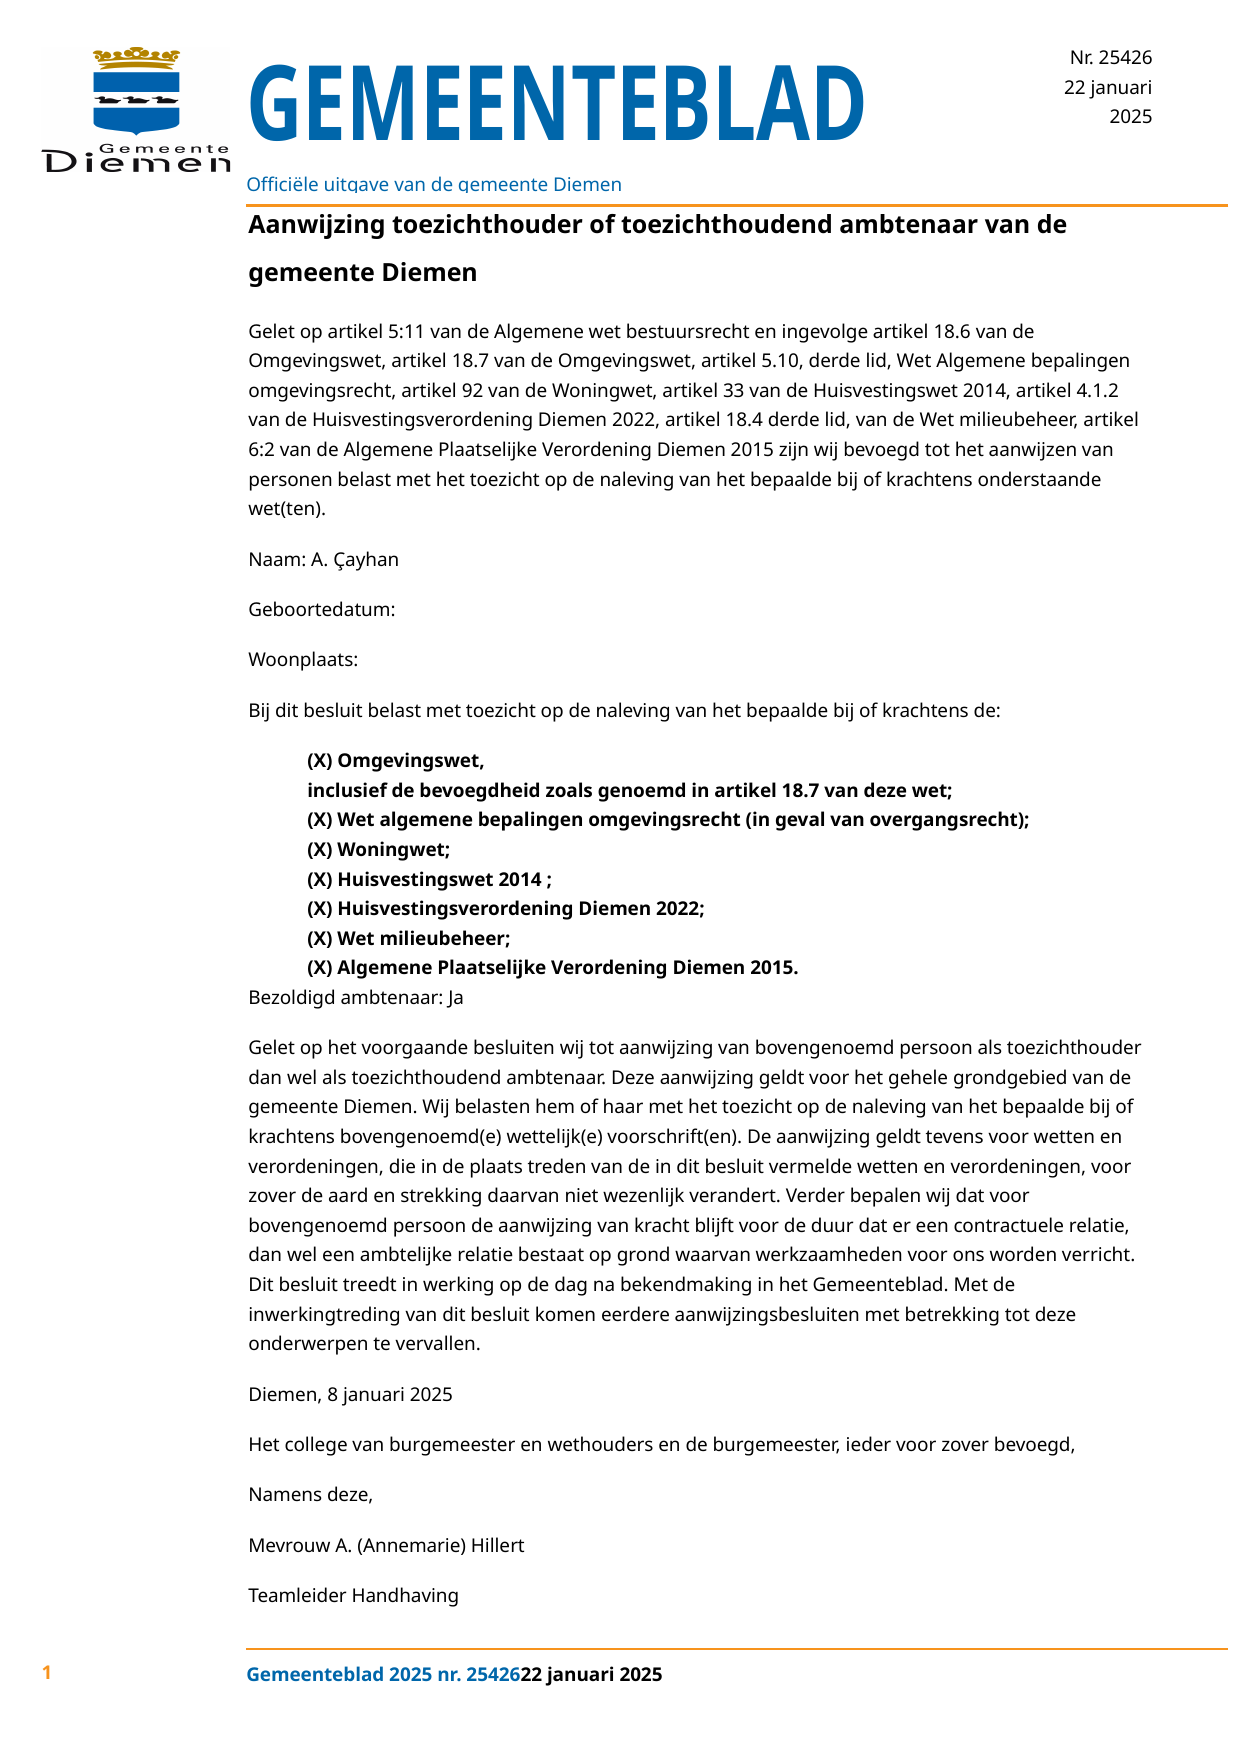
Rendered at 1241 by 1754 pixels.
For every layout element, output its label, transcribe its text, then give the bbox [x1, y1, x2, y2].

text Naam: A. Çayhan [248, 546, 1152, 572]
list inclusief de bevoegdheid zoals genoemd in artikel 18.7 van deze wet; [248, 777, 1152, 803]
list (X) Huisvestingswet 2014 ; [248, 866, 1152, 892]
text Namens deze, [248, 1482, 1152, 1507]
list (X) Algemene Plaatselijke Verordening Diemen 2015. [248, 954, 1152, 980]
text Mevrouw A. (Annemarie) Hillert [248, 1532, 1152, 1558]
text Bij dit besluit belast met toezicht op de naleving van het bepaalde bij of krachtens de: [248, 697, 1152, 723]
list (X) Woningwet; [248, 836, 1152, 862]
text Woonplaats: [248, 647, 1152, 672]
text Gelet op het voorgaande besluiten wij tot aanwijzing van bovengenoemd persoon als toezichthouder dan wel als toezichthoudend ambtenaar. Deze aanwijzing geldt voor het gehele grondgebied van de gemeente Diemen. Wij belasten hem of haar met het toezicht op de naleving van het bepaalde bij of krachtens bovengenoemd(e) wettelijk(e) voorschrift(en). De aanwijzing geldt tevens voor wetten en verordeningen, die in de plaats treden van de in dit besluit vermelde wetten en verordeningen, voor zover de aard en strekking daarvan niet wezenlijk verandert. Verder bepalen wij dat voor bovengenoemd persoon de aanwijzing van kracht blijft voor de duur dat er een contractuele relatie, dan wel een ambtelijke relatie bestaat op grond waarvan werkzaamheden voor ons worden verricht. Dit besluit treedt in werking op de dag na bekendmaking in het Gemeenteblad. Met de inwerkingtreding van dit besluit komen eerdere aanwijzingsbesluiten met betrekking tot deze onderwerpen te vervallen. [248, 1034, 1152, 1356]
list (X) Wet milieubeheer; [248, 925, 1152, 951]
list (X) Huisvestingsverordening Diemen 2022; [248, 895, 1152, 921]
list (X) Wet algemene bepalingen omgevingsrecht (in geval van overgangsrecht); [248, 807, 1152, 832]
text Geboortedatum: [248, 596, 1152, 622]
text Teamleider Handhaving [248, 1582, 1152, 1608]
text Aanwijzing toezichthouder of toezichthoudend ambtenaar van de gemeente Diemen [248, 207, 1152, 288]
picture [41, 47, 231, 172]
list (X) Omgevingswet, [248, 747, 1152, 773]
text Bezoldigd ambtenaar: Ja [248, 984, 1152, 1010]
text Gelet op artikel 5:11 van de Algemene wet bestuursrecht en ingevolge artikel 18.6 van de Omgevingswet, artikel 18.7 van de Omgevingswet, artikel 5.10, derde lid, Wet Algemene bepalingen omgevingsrecht, artikel 92 van de Woningwet, artikel 33 van de Huisvestingswet 2014, artikel 4.1.2 van de Huisvestingsverordening Diemen 2022, artikel 18.4 derde lid, van de Wet milieubeheer, artikel 6:2 van de Algemene Plaatselijke Verordening Diemen 2015 zijn wij bevoegd tot het aanwijzen van personen belast met het toezicht op de naleving van het bepaalde bij of krachtens onderstaande wet(ten). [248, 318, 1152, 521]
text Het college van burgemeester en wethouders en de burgemeester, ieder voor zover bevoegd, [248, 1431, 1152, 1457]
text Diemen, 8 januari 2025 [248, 1381, 1152, 1407]
